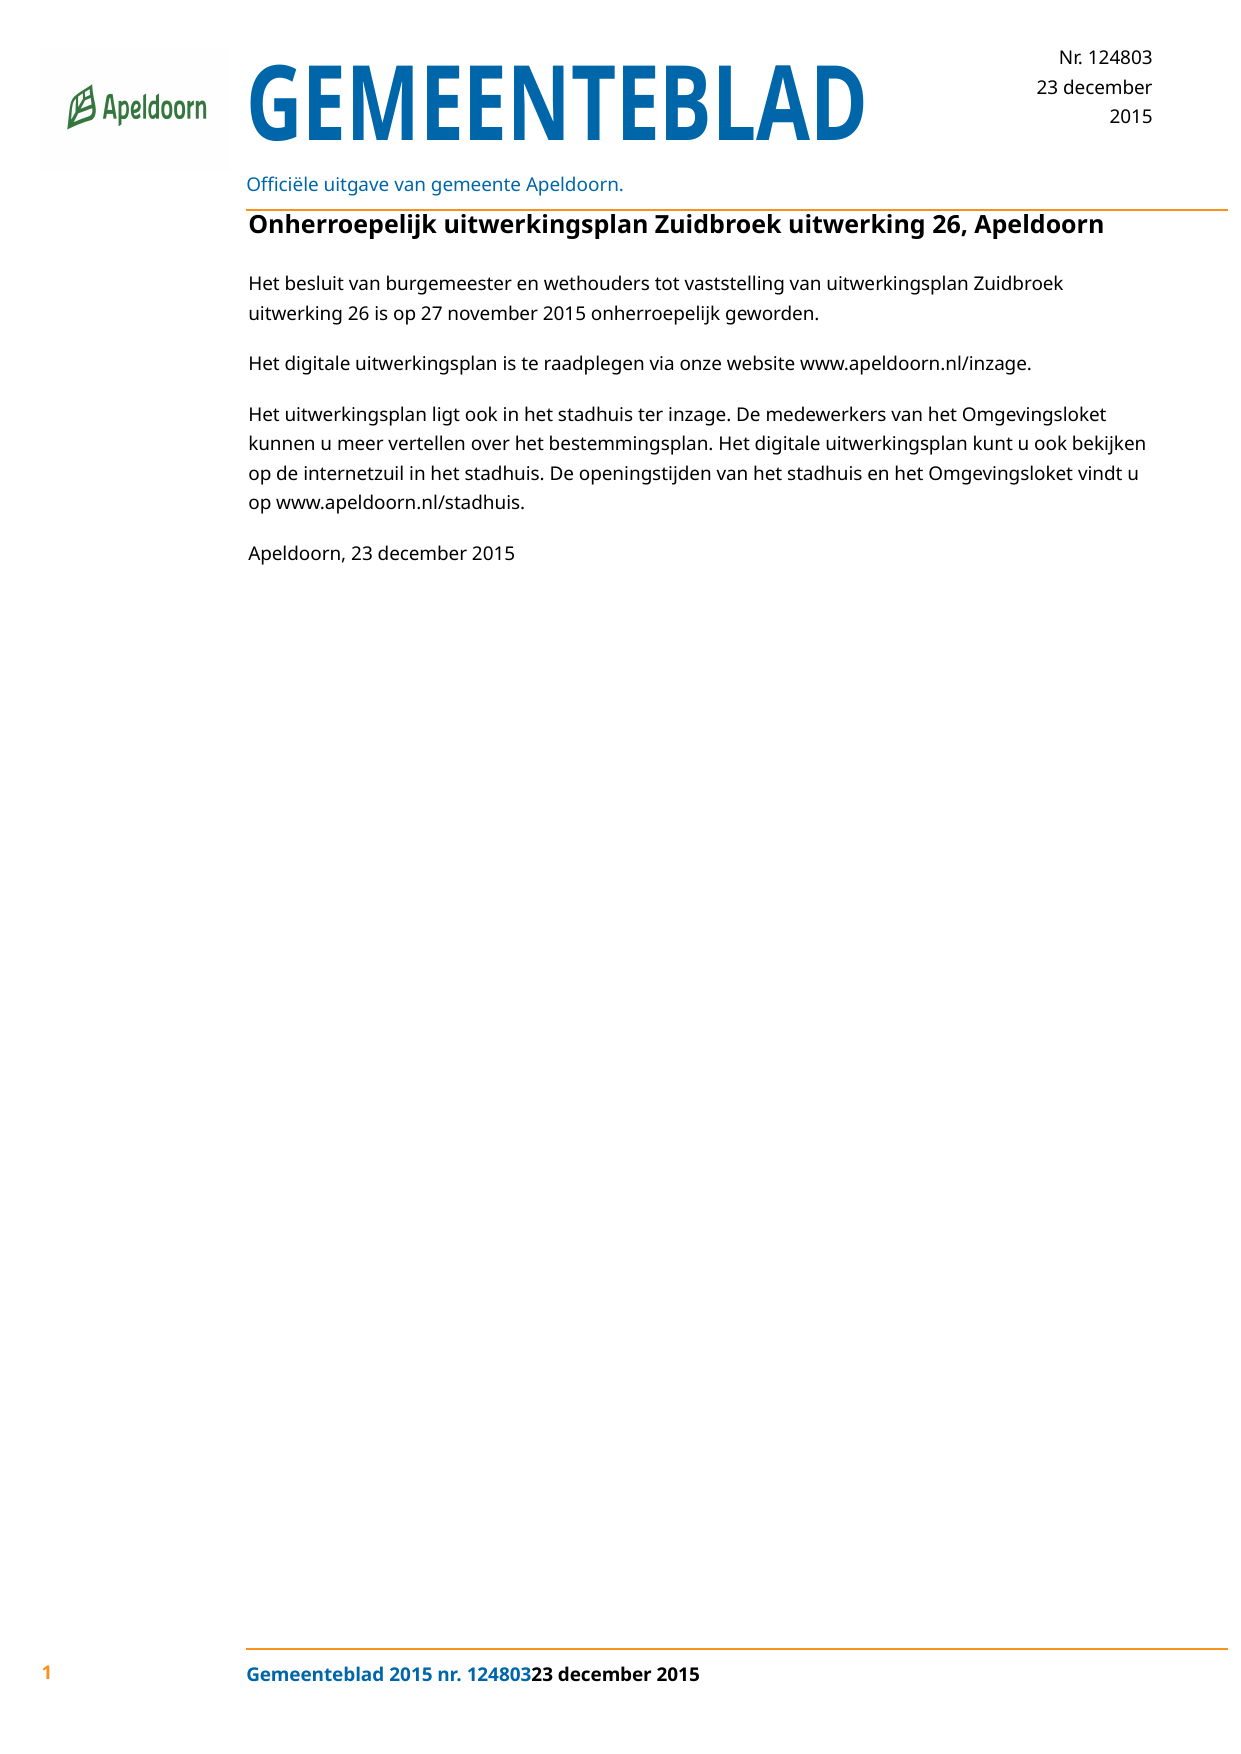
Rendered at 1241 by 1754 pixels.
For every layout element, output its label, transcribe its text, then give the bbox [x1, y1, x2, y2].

text Het uitwerkingsplan ligt ook in het stadhuis ter inzage. De medewerkers van het Omgevingsloket kunnen u meer vertellen over het bestemmingsplan. Het digitale uitwerkingsplan kunt u ook bekijken op de internetzuil in het stadhuis. De openingstijden van het stadhuis en het Omgevingsloket vindt u op www.apeldoorn.nl/stadhuis. [248, 401, 1152, 515]
text Onherroepelijk uitwerkingsplan Zuidbroek uitwerking 26, Apeldoorn [248, 211, 1152, 241]
text Apeldoorn, 23 december 2015 [248, 540, 1152, 566]
text Het besluit van burgemeester en wethouders tot vaststelling van uitwerkingsplan Zuidbroek uitwerking 26 is op 27 november 2015 onherroepelijk geworden. [248, 270, 1152, 326]
text Het digitale uitwerkingsplan is te raadplegen via onze website www.apeldoorn.nl/inzage. [248, 350, 1152, 376]
picture [41, 47, 231, 172]
